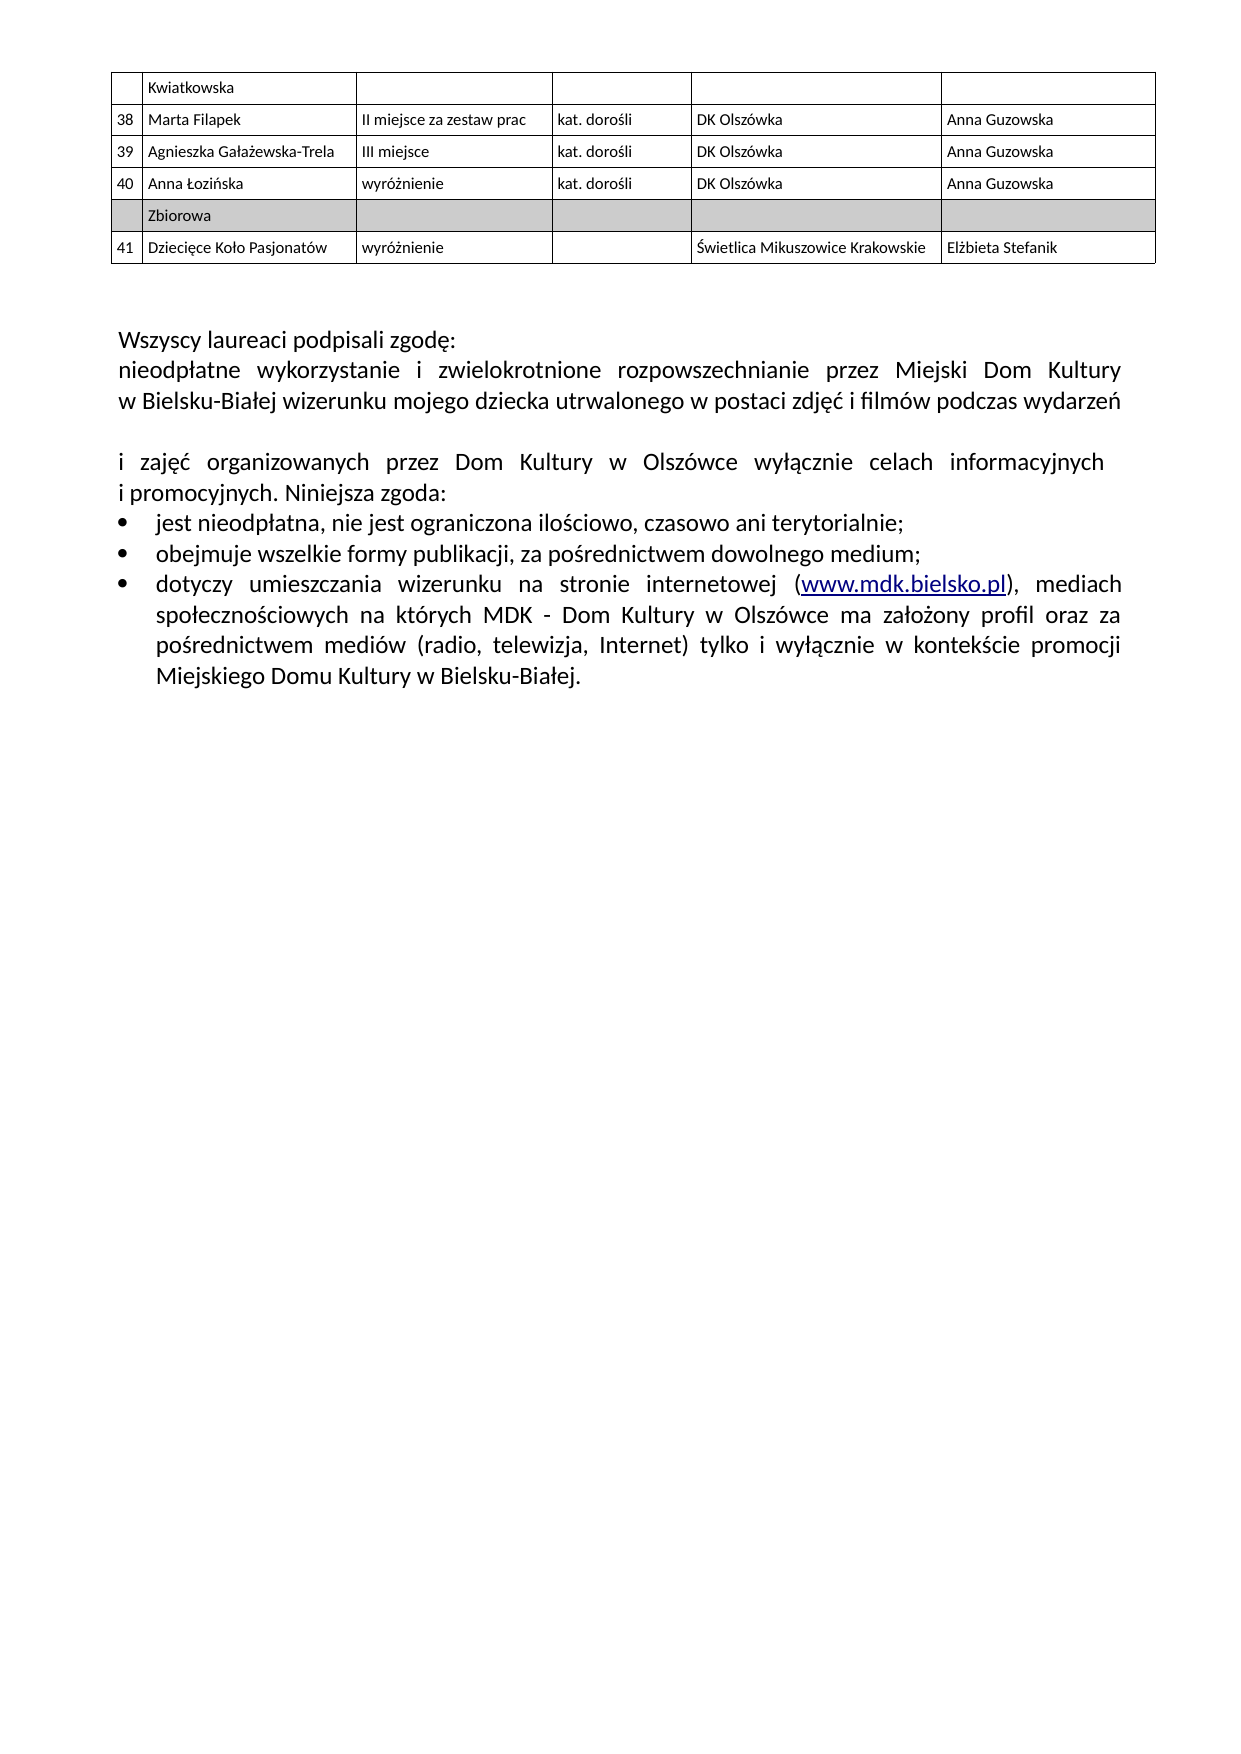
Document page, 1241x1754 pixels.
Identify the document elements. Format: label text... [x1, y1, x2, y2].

table_cell Dziecięce Koło Pasjonatów [143, 232, 356, 263]
table_cell [553, 73, 691, 103]
table_cell Anna Guzowska [942, 136, 1155, 167]
table_cell DK Olszówka [692, 136, 941, 167]
table_cell wyróżnienie [357, 168, 552, 199]
table_cell kat. dorośli [553, 168, 691, 199]
table_cell Anna Guzowska [942, 168, 1155, 199]
text Wszyscy laureaci podpisali zgodę: [118, 324, 1122, 354]
table_cell Anna Guzowska [942, 105, 1155, 135]
table_cell 41 [112, 232, 142, 263]
table_cell [112, 200, 142, 231]
table_cell DK Olszówka [692, 105, 941, 135]
table_cell [942, 200, 1155, 231]
table_cell [357, 73, 552, 103]
table_cell [553, 232, 691, 263]
table_cell [692, 200, 941, 231]
table_cell Świetlica Mikuszowice Krakowskie [692, 232, 941, 263]
table_cell Agnieszka Gałażewska-Trela [143, 136, 356, 167]
table_cell III miejsce [357, 136, 552, 167]
table_cell Marta Filapek [143, 105, 356, 135]
table_cell wyróżnienie [357, 232, 552, 263]
text nieodpłatne wykorzystanie i zwielokrotnione rozpowszechnianie przez Miejski Dom Kultury w Bielsku-Białej wizerunku mojego dziecka utrwalonego w postaci zdjęć i filmów podczas wydarzeń i zajęć organizowanych przez Dom Kultury w Olszówce wyłącznie celach informacyjnych i promocyjnych. Niniejsza zgoda: [118, 354, 1122, 507]
table_cell Zbiorowa [143, 200, 356, 231]
list jest nieodpłatna, nie jest ograniczona ilościowo, czasowo ani terytorialnie; [118, 507, 1122, 538]
table_cell [942, 73, 1155, 103]
table_cell Elżbieta Stefanik [942, 232, 1155, 263]
table_cell [553, 200, 691, 231]
table_cell kat. dorośli [553, 136, 691, 167]
list obejmuje wszelkie formy publikacji, za pośrednictwem dowolnego medium; [118, 538, 1122, 568]
table_cell DK Olszówka [692, 168, 941, 199]
table_cell 38 [112, 105, 142, 135]
table_cell Kwiatkowska [143, 73, 356, 103]
table_cell II miejsce za zestaw prac [357, 105, 552, 135]
table_cell Anna Łozińska [143, 168, 356, 199]
table_cell [357, 200, 552, 231]
table_cell [112, 73, 142, 103]
table_cell kat. dorośli [553, 105, 691, 135]
table_cell 39 [112, 136, 142, 167]
table_cell [692, 73, 941, 103]
table_cell 40 [112, 168, 142, 199]
list dotyczy umieszczania wizerunku na stronie internetowej (www.mdk.bielsko.pl), mediach społecznościowych na których MDK - Dom Kultury w Olszówce ma założony profil oraz za pośrednictwem mediów (radio, telewizja, Internet) tylko i wyłącznie w kontekście promocji Miejskiego Domu Kultury w Bielsku-Białej. [118, 568, 1122, 690]
